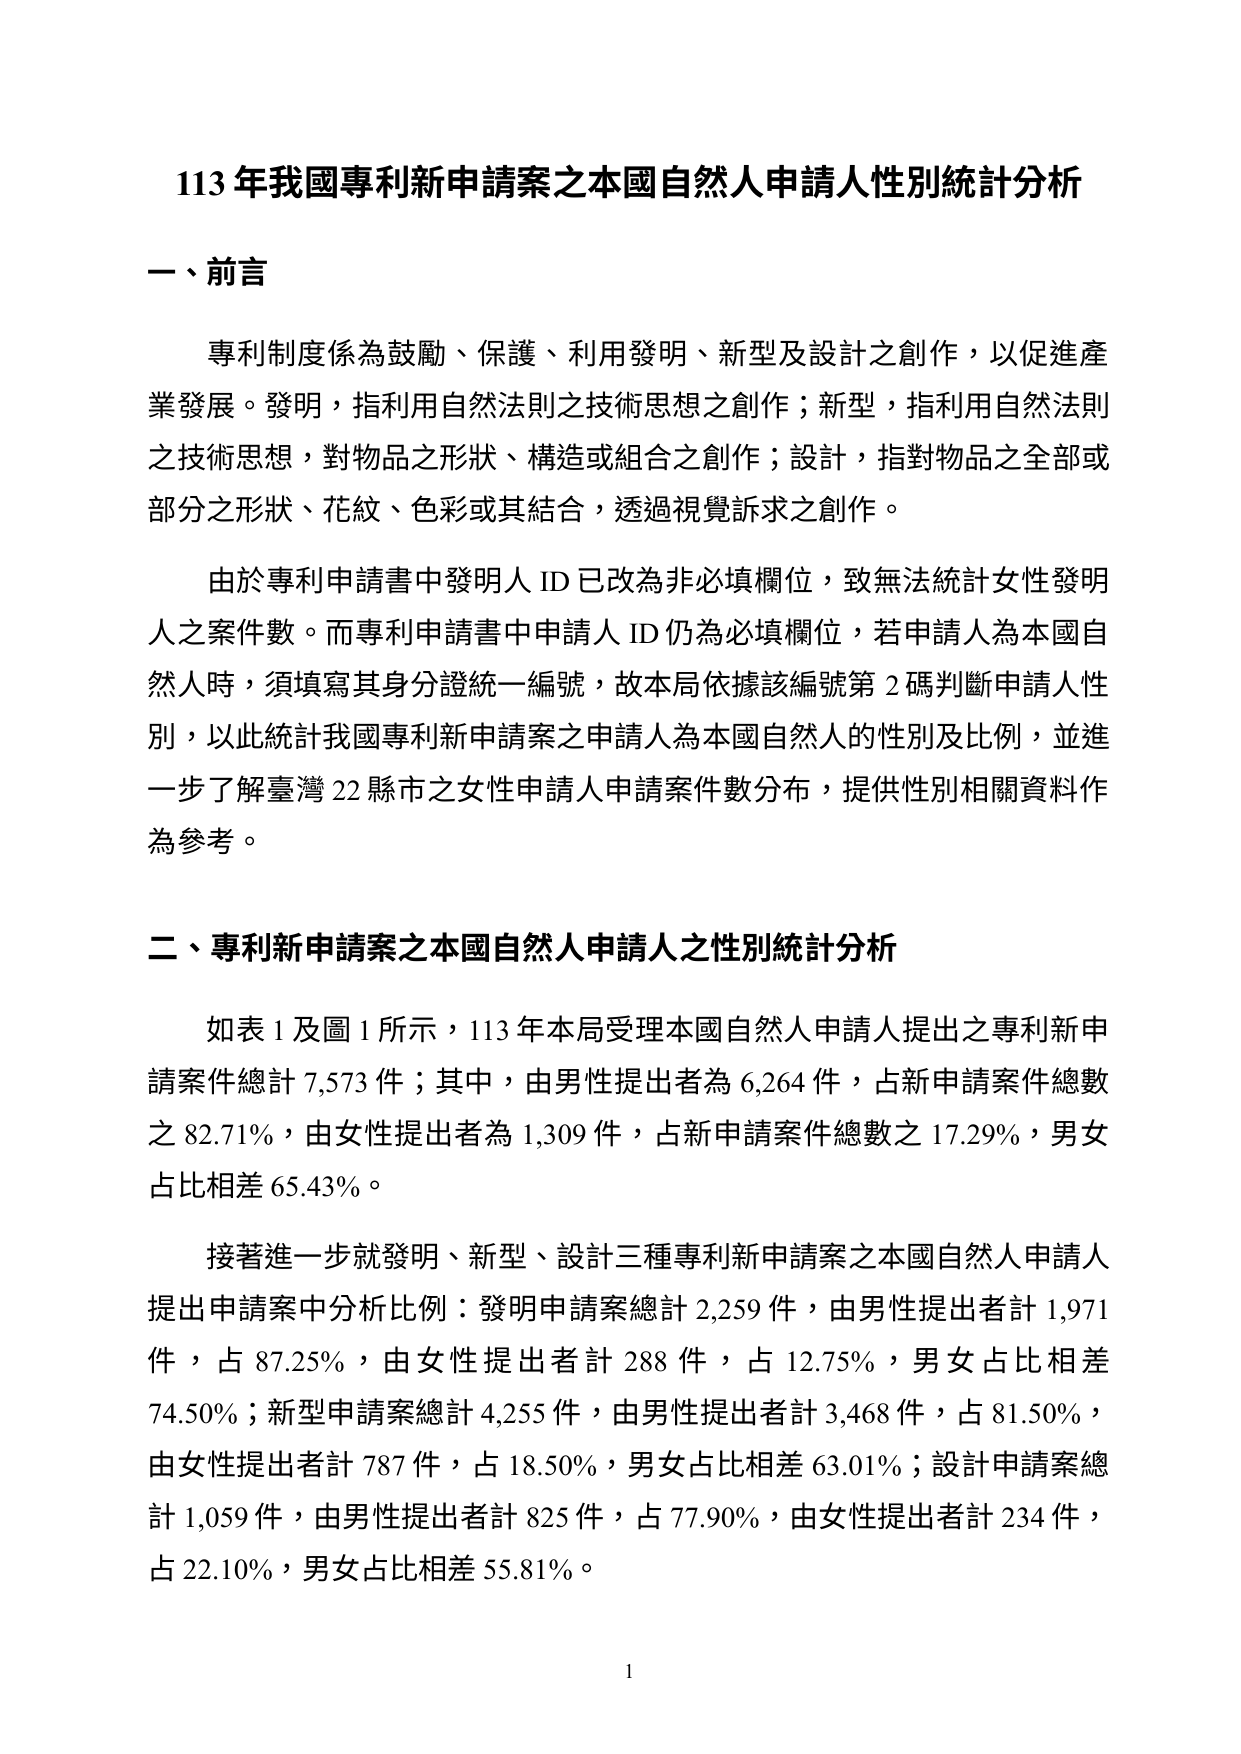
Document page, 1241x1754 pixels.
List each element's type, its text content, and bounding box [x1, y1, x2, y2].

text 113年我國專利新申請案之本國自然人申請人性別統計分析 [148, 154, 1110, 206]
text 二、專利新申請案之本國自然人申請人之性別統計分析 [148, 923, 1110, 968]
text 如表1及圖1所示，113年本局受理本國自然人申請人提出之專利新申請案件總計7,573件；其中，由男性提出者為6,264件，占新申請案件總數之82.71%，由女性提出者為1,309件，占新申請案件總數之17.29%，男女占比相差65.43%。 [148, 998, 1110, 1207]
text 專利制度係為鼓勵、保護、利用發明、新型及設計之創作，以促進產業發展。發明，指利用自然法則之技術思想之創作；新型，指利用自然法則之技術思想，對物品之形狀、構造或組合之創作；設計，指對物品之全部或部分之形狀、花紋、色彩或其結合，透過視覺訴求之創作。 [148, 323, 1110, 531]
text 由於專利申請書中發明人ID已改為非必填欄位，致無法統計女性發明人之案件數。而專利申請書中申請人ID仍為必填欄位，若申請人為本國自然人時，須填寫其身分證統一編號，故本局依據該編號第2碼判斷申請人性別，以此統計我國專利新申請案之申請人為本國自然人的性別及比例，並進一步了解臺灣22縣市之女性申請人申請案件數分布，提供性別相關資料作為參考。 [148, 550, 1110, 862]
text 接著進一步就發明、新型、設計三種專利新申請案之本國自然人申請人提出申請案中分析比例：發明申請案總計2,259件，由男性提出者計1,971件，占87.25%，由女性提出者計288件，占12.75%，男女占比相差74.50%；新型申請案總計4,255件，由男性提出者計3,468件，占81.50%，由女性提出者計787件，占18.50%，男女占比相差63.01%；設計申請案總計1,059件，由男性提出者計825件，占77.90%，由女性提出者計234件，占22.10%，男女占比相差55.81%。 [148, 1225, 1110, 1590]
text 一、前言 [148, 248, 1110, 293]
